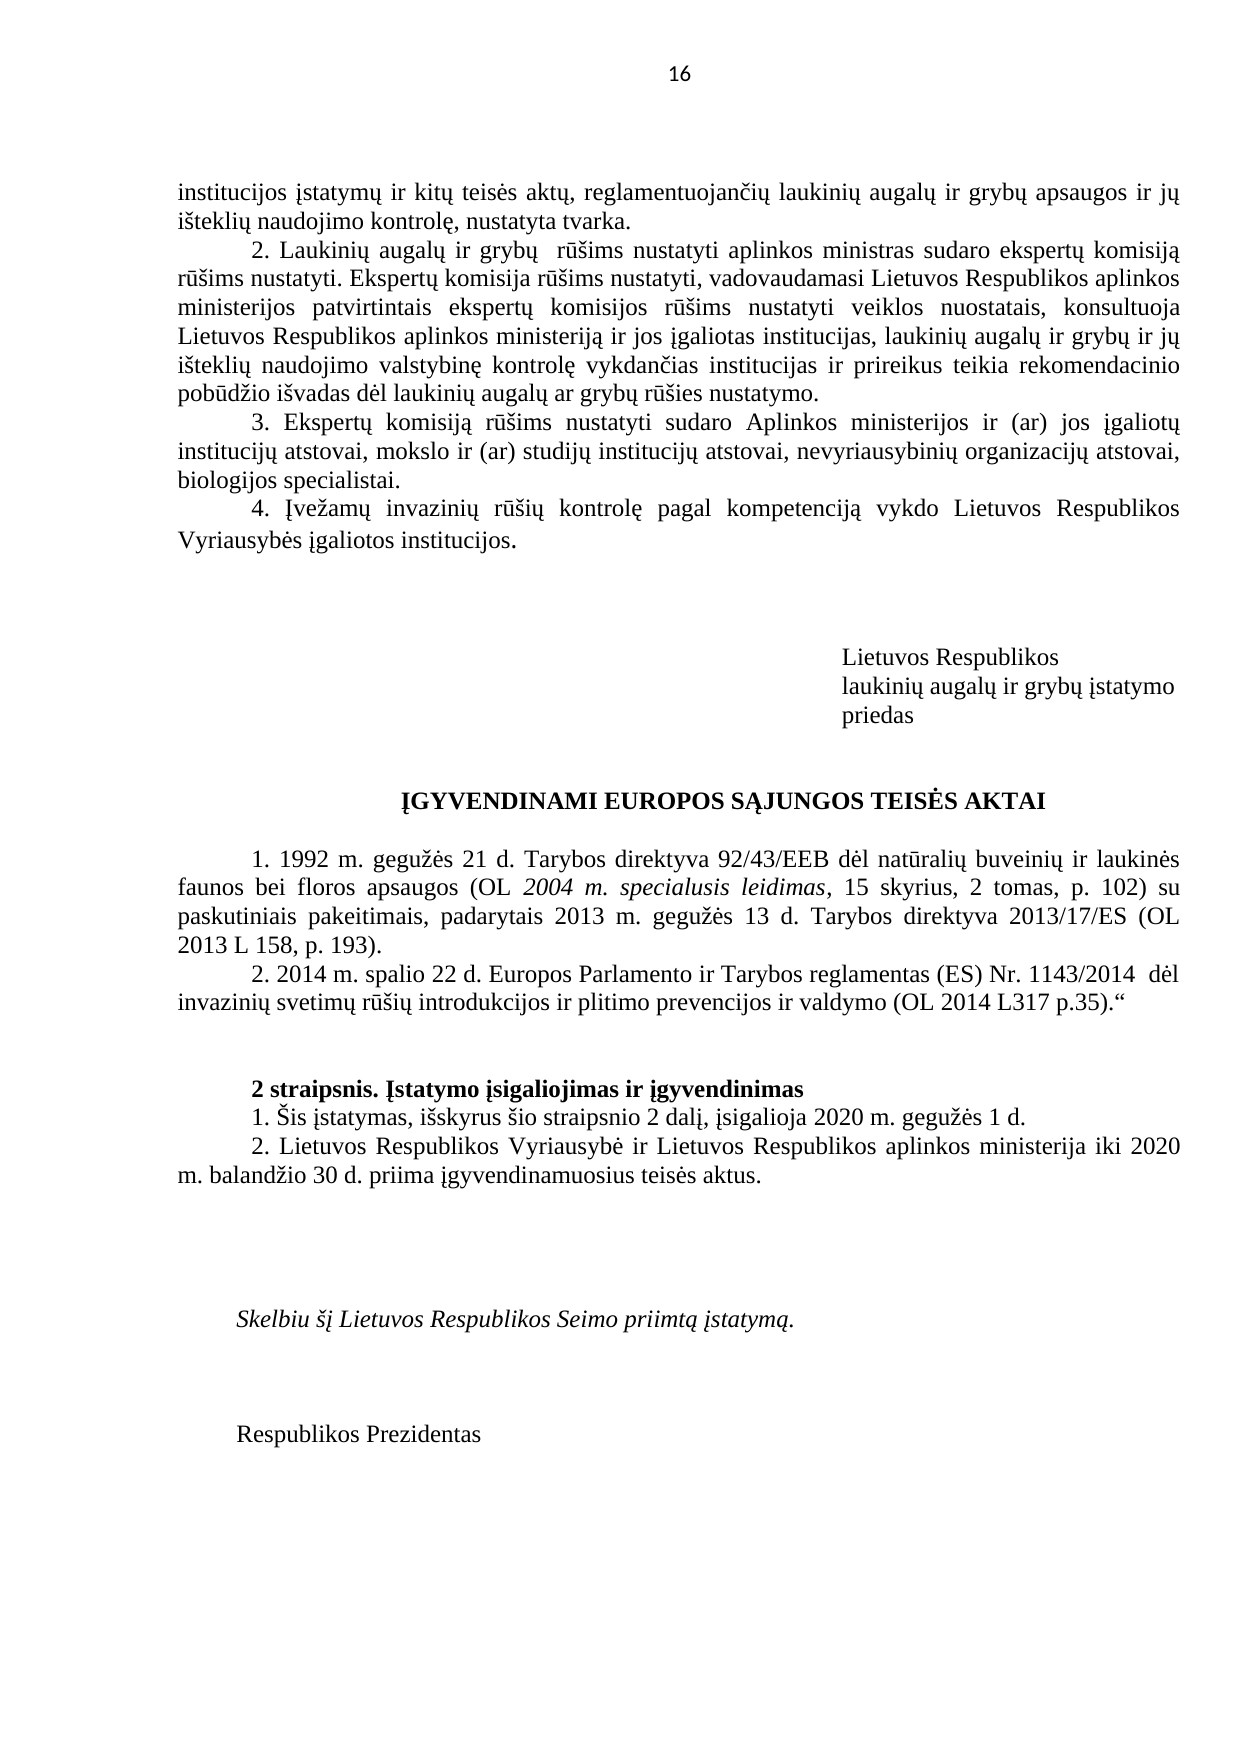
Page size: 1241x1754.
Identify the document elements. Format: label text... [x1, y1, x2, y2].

text Skelbiu šį Lietuvos Respublikos Seimo priimtą įstatymą. [177, 1304, 1181, 1332]
text 2. 2014 m. spalio 22 d. Europos Parlamento ir Tarybos reglamentas (ES) Nr. 1143/2014 dėl invazinių svetimų rūšių introdukcijos ir plitimo prevencijos ir valdymo (OL 2014 L317 p.35).“ [177, 959, 1181, 1016]
text 2 straipsnis. Įstatymo įsigaliojimas ir įgyvendinimas [177, 1074, 1181, 1102]
text 4. Įvežamų invazinių rūšių kontrolę pagal kompetenciją vykdo Lietuvos Respublikos Vyriausybės įgaliotos institucijos. [177, 493, 1181, 556]
text ĮGYVENDINAMI EUROPOS SĄJUNGOS TEISĖS AKTAI [177, 786, 1181, 815]
text Respublikos Prezidentas [177, 1419, 1181, 1447]
text 2. Lietuvos Respublikos Vyriausybė ir Lietuvos Respublikos aplinkos ministerija iki 2020 m. balandžio 30 d. priima įgyvendinamuosius teisės aktus. [177, 1131, 1181, 1189]
text institucijos įstatymų ir kitų teisės aktų, reglamentuojančių laukinių augalų ir grybų apsaugos ir jų išteklių naudojimo kontrolę, nustatyta tvarka. [177, 177, 1181, 235]
text 3. Ekspertų komisiją rūšims nustatyti sudaro Aplinkos ministerijos ir (ar) jos įgaliotų institucijų atstovai, mokslo ir (ar) studijų institucijų atstovai, nevyriausybinių organizacijų atstovai, biologijos specialistai. [177, 407, 1181, 493]
text laukinių augalų ir grybų įstatymo [177, 671, 1181, 700]
text priedas [177, 700, 1181, 729]
text 1. 1992 m. gegužės 21 d. Tarybos direktyva 92/43/EEB dėl natūralių buveinių ir laukinės faunos bei floros apsaugos (OL 2004 m. specialusis leidimas, 15 skyrius, 2 tomas, p. 102) su paskutiniais pakeitimais, padarytais 2013 m. gegužės 13 d. Tarybos direktyva 2013/17/ES (OL 2013 L 158, p. 193). [177, 844, 1181, 959]
text Lietuvos Respublikos [177, 642, 1181, 671]
text 1. Šis įstatymas, išskyrus šio straipsnio 2 dalį, įsigalioja 2020 m. gegužės 1 d. [177, 1102, 1181, 1131]
text 2. Laukinių augalų ir grybų rūšims nustatyti aplinkos ministras sudaro ekspertų komisiją rūšims nustatyti. Ekspertų komisija rūšims nustatyti, vadovaudamasi Lietuvos Respublikos aplinkos ministerijos patvirtintais ekspertų komisijos rūšims nustatyti veiklos nuostatais, konsultuoja Lietuvos Respublikos aplinkos ministeriją ir jos įgaliotas institucijas, laukinių augalų ir grybų ir jų išteklių naudojimo valstybinę kontrolę vykdančias institucijas ir prireikus teikia rekomendacinio pobūdžio išvadas dėl laukinių augalų ar grybų rūšies nustatymo. [177, 235, 1181, 407]
